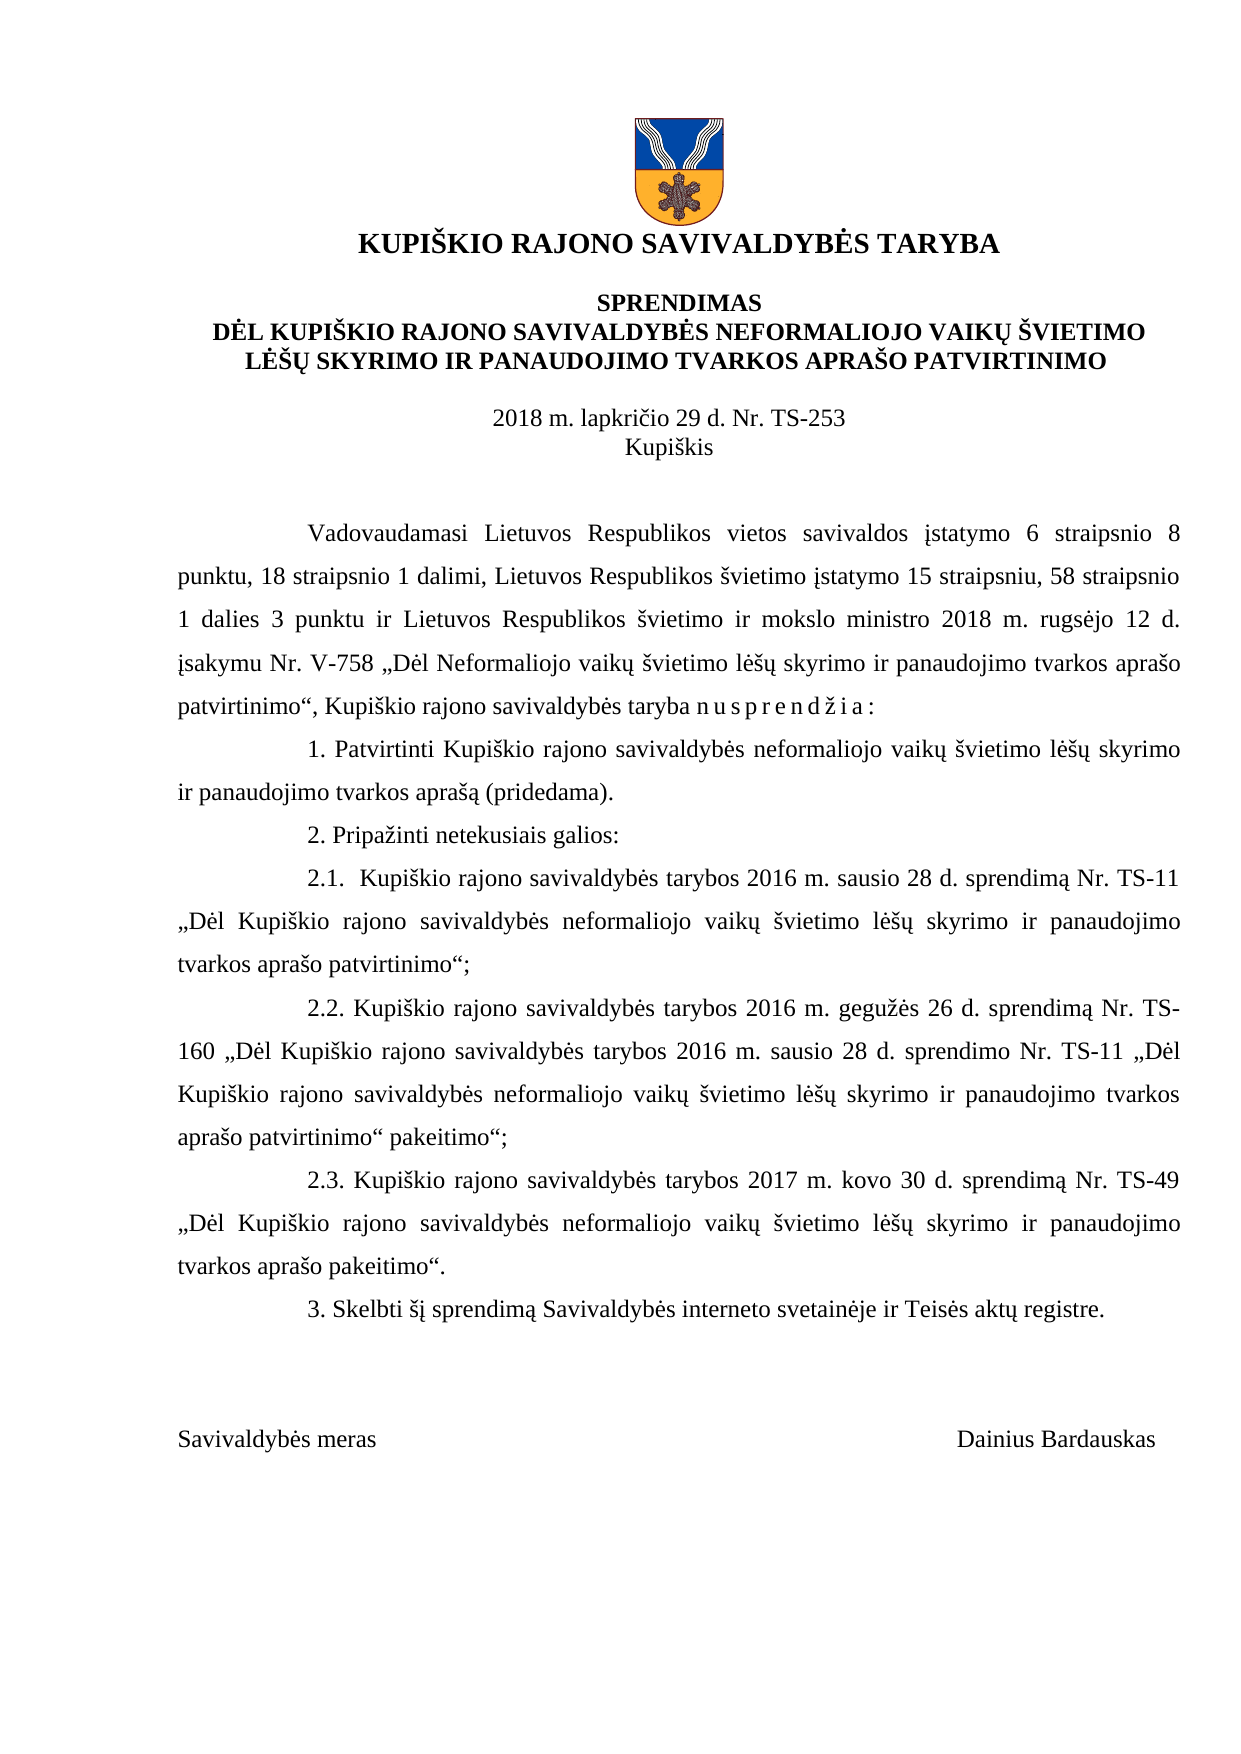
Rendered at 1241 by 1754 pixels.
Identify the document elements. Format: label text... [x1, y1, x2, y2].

text 2.2. Kupiškio rajono savivaldybės tarybos 2016 m. gegužės 26 d. sprendimą Nr. TS-160 „Dėl Kupiškio rajono savivaldybės tarybos 2016 m. sausio 28 d. sprendimo Nr. TS-11 „Dėl Kupiškio rajono savivaldybės neformaliojo vaikų švietimo lėšų skyrimo ir panaudojimo tvarkos aprašo patvirtinimo“ pakeitimo“; [177, 993, 1181, 1151]
text 2.1. Kupiškio rajono savivaldybės tarybos 2016 m. sausio 28 d. sprendimą Nr. TS-11 „Dėl Kupiškio rajono savivaldybės neformaliojo vaikų švietimo lėšų skyrimo ir panaudojimo tvarkos aprašo patvirtinimo“; [177, 863, 1181, 978]
text DĖL KUPIŠKIO RAJONO SAVIVALDYBĖS NEFORMALIOJO VAIKŲ ŠVIETIMO LĖŠŲ SKYRIMO IR PANAUDOJIMO TVARKOS APRAŠO PATVIRTINIMO [177, 317, 1181, 374]
text 2. Pripažinti netekusiais galios: [177, 820, 1181, 849]
text SPRENDIMAS [177, 288, 1181, 317]
text Kupiškis [177, 432, 1161, 461]
text 3. Skelbti šį sprendimą Savivaldybės interneto svetainėje ir Teisės aktų registre. [177, 1294, 1181, 1323]
text Savivaldybės meras Dainius Bardauskas [177, 1424, 1181, 1453]
text 2018 m. lapkričio 29 d. Nr. TS-253 [177, 403, 1161, 432]
text KUPIŠKIO RAJONO SAVIVALDYBĖS TARYBA [177, 226, 1181, 259]
text Vadovaudamasi Lietuvos Respublikos vietos savivaldos įstatymo 6 straipsnio 8 punktu, 18 straipsnio 1 dalimi, Lietuvos Respublikos švietimo įstatymo 15 straipsniu, 58 straipsnio 1 dalies 3 punktu ir Lietuvos Respublikos švietimo ir mokslo ministro 2018 m. rugsėjo 12 d. įsakymu Nr. V-758 „Dėl Neformaliojo vaikų švietimo lėšų skyrimo ir panaudojimo tvarkos aprašo patvirtinimo“, Kupiškio rajono savivaldybės taryba nusprendžia: [177, 518, 1181, 719]
text 2.3. Kupiškio rajono savivaldybės tarybos 2017 m. kovo 30 d. sprendimą Nr. TS-49 „Dėl Kupiškio rajono savivaldybės neformaliojo vaikų švietimo lėšų skyrimo ir panaudojimo tvarkos aprašo pakeitimo“. [177, 1165, 1181, 1280]
text 1. Patvirtinti Kupiškio rajono savivaldybės neformaliojo vaikų švietimo lėšų skyrimo ir panaudojimo tvarkos aprašą (pridedama). [177, 734, 1181, 806]
